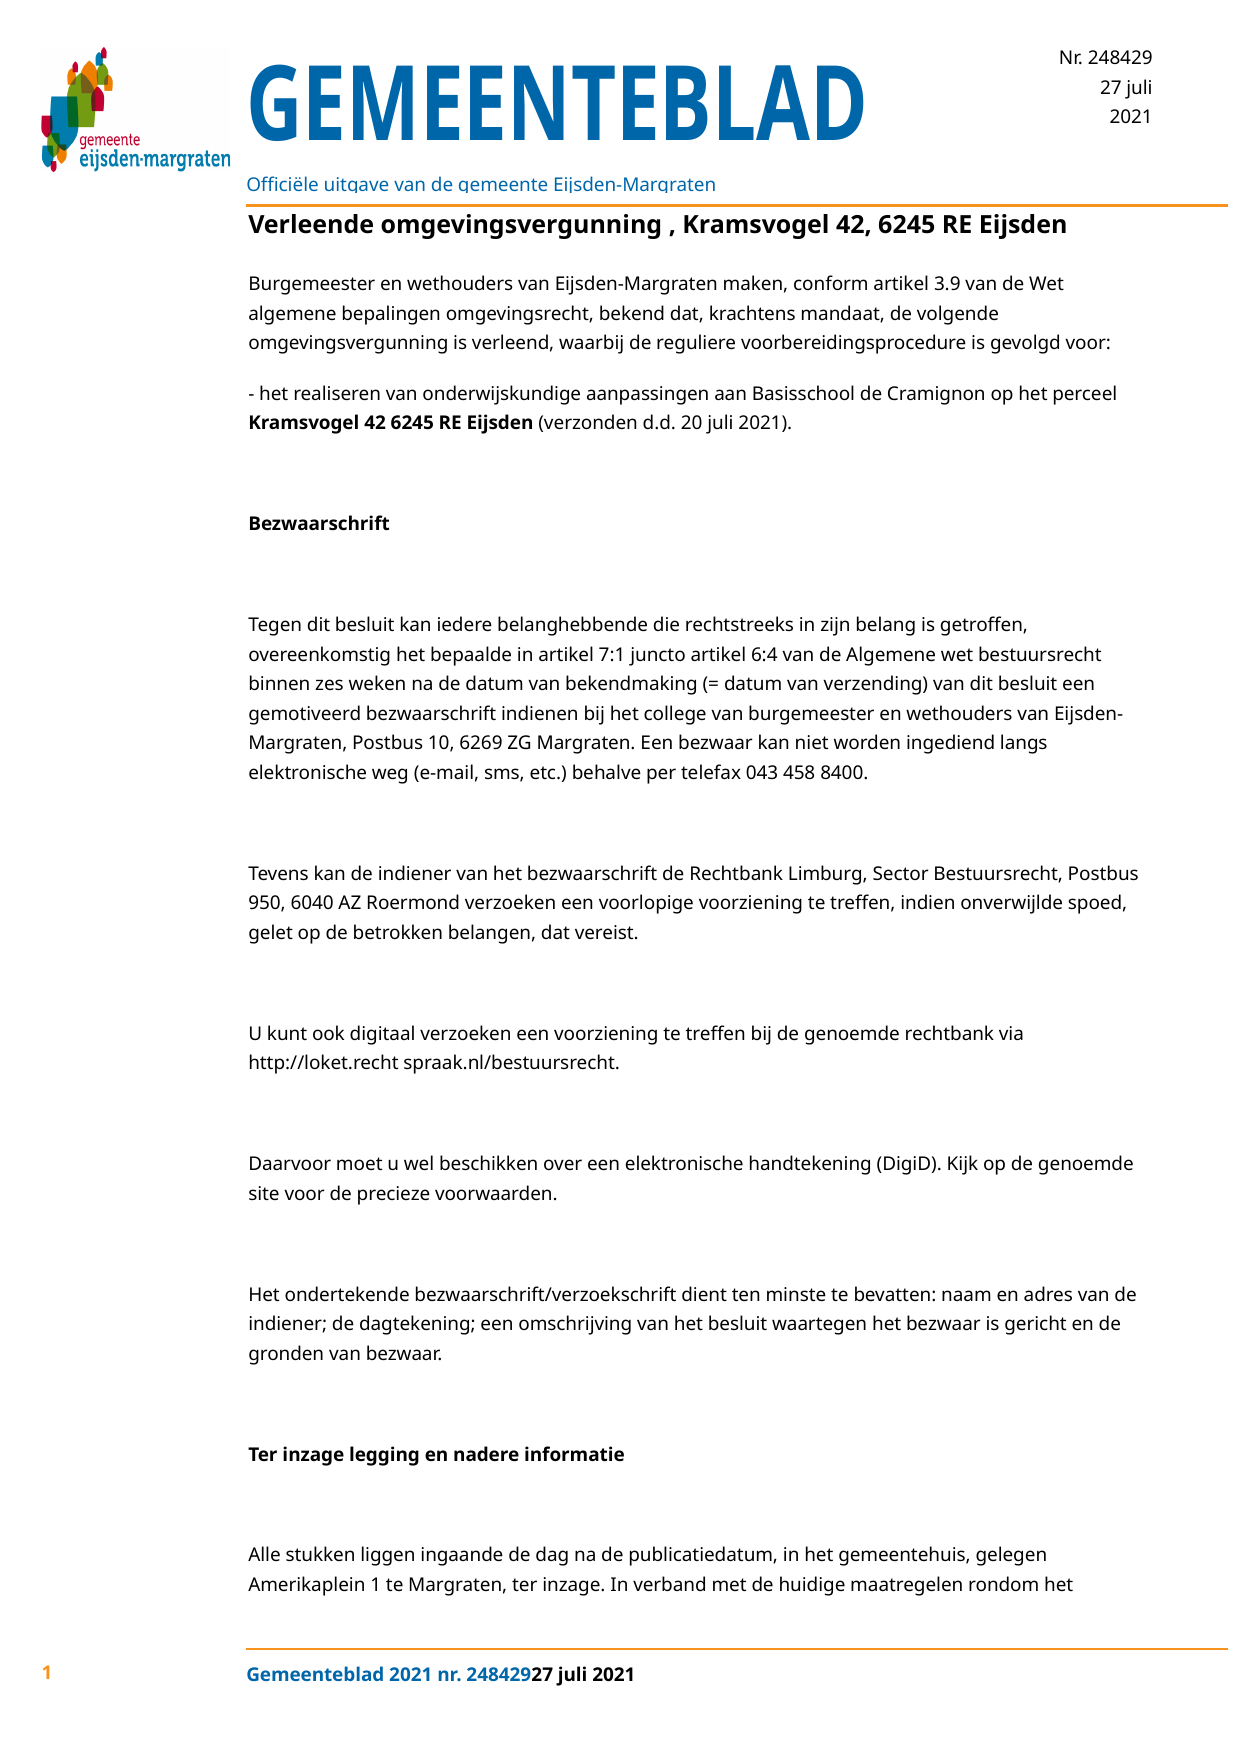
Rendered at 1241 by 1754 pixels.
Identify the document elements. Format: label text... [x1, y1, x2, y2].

text U kunt ook digitaal verzoeken een voorziening te treffen bij de genoemde rechtbank via http://loket.recht spraak.nl/bestuursrecht. [248, 1020, 1152, 1075]
text - het realiseren van onderwijskundige aanpassingen aan Basisschool de Cramignon op het perceel Kramsvogel 42 6245 RE Eijsden (verzonden d.d. 20 juli 2021). [248, 380, 1152, 435]
picture [41, 47, 231, 172]
text Daarvoor moet u wel beschikken over een elektronische handtekening (DigiD). Kijk op de genoemde site voor de precieze voorwaarden. [248, 1150, 1152, 1206]
text Burgemeester en wethouders van Eijsden-Margraten maken, conform artikel 3.9 van de Wet algemene bepalingen omgevingsrecht, bekend dat, krachtens mandaat, de volgende omgevingsvergunning is verleend, waarbij de reguliere voorbereidingsprocedure is gevolgd voor: [248, 270, 1152, 355]
text Alle stukken liggen ingaande de dag na de publicatiedatum, in het gemeentehuis, gelegen Amerikaplein 1 te Margraten, ter inzage. In verband met de huidige maatregelen rondom het [248, 1542, 1152, 1597]
text Verleende omgevingsvergunning , Kramsvogel 42, 6245 RE Eijsden [248, 207, 1152, 241]
text Tegen dit besluit kan iedere belanghebbende die rechtstreeks in zijn belang is getroffen, overeenkomstig het bepaalde in artikel 7:1 juncto artikel 6:4 van de Algemene wet bestuursrecht binnen zes weken na de datum van bekendmaking (= datum van verzending) van dit besluit een gemotiveerd bezwaarschrift indienen bij het college van burgemeester en wethouders van Eijsden-Margraten, Postbus 10, 6269 ZG Margraten. Een bezwaar kan niet worden ingediend langs elektronische weg (e-mail, sms, etc.) behalve per telefax 043 458 8400. [248, 611, 1152, 785]
text Ter inzage legging en nadere informatie [248, 1441, 1152, 1466]
text Bezwaarschrift [248, 510, 1152, 536]
text Het ondertekende bezwaarschrift/verzoekschrift dient ten minste te bevatten: naam en adres van de indiener; de dagtekening; een omschrijving van het besluit waartegen het bezwaar is gericht en de gronden van bezwaar. [248, 1281, 1152, 1366]
text Tevens kan de indiener van het bezwaarschrift de Rechtbank Limburg, Sector Bestuursrecht, Postbus 950, 6040 AZ Roermond verzoeken een voorlopige voorziening te treffen, indien onverwijlde spoed, gelet op de betrokken belangen, dat vereist. [248, 860, 1152, 945]
